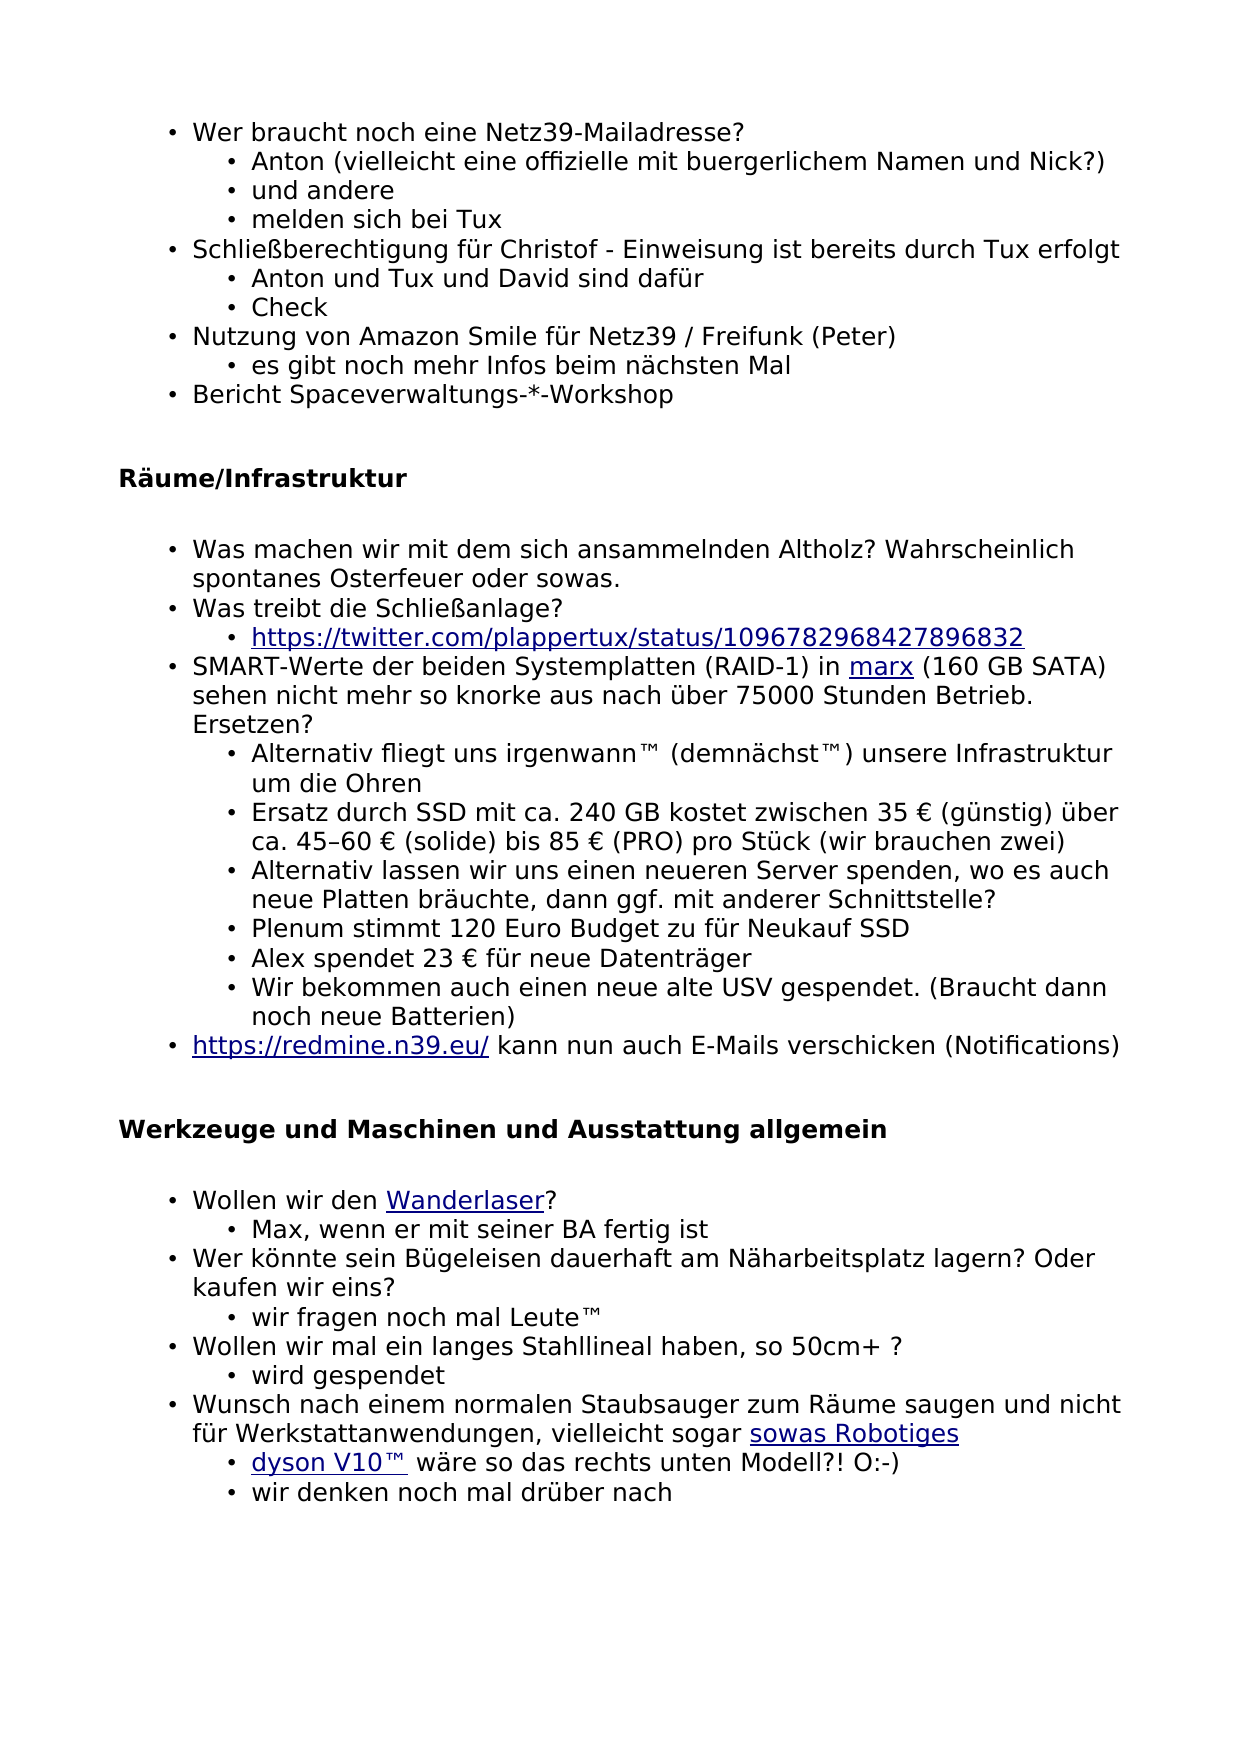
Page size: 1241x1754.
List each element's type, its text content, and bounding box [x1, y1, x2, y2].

list Nutzung von Amazon Smile für Netz39 / Freifunk (Peter) [177, 322, 1122, 351]
list wir fragen noch mal Leute™ [236, 1303, 1122, 1332]
list es gibt noch mehr Infos beim nächsten Mal [236, 351, 1122, 381]
list und andere [236, 176, 1122, 206]
list wird gespendet [236, 1361, 1122, 1390]
list Anton und Tux und David sind dafür [236, 264, 1122, 293]
list Alex spendet 23 € für neue Datenträger [236, 944, 1122, 973]
subtitle Räume/Infrastruktur [118, 464, 1122, 493]
list Alternativ lassen wir uns einen neueren Server spenden, wo es auch neue Platten bräuchte, dann ggf. mit anderer Schnittstelle? [236, 856, 1122, 914]
list Was treibt die Schließanlage? [177, 594, 1122, 623]
list Wollen wir den Wanderlaser? [177, 1186, 1122, 1215]
list wir denken noch mal drüber nach [236, 1478, 1122, 1507]
list SMART-Werte der beiden Systemplatten (RAID-1) in marx (160 GB SATA) sehen nicht mehr so knorke aus nach über 75000 Stunden Betrieb. Ersetzen? [177, 652, 1122, 739]
list Plenum stimmt 120 Euro Budget zu für Neukauf SSD [236, 914, 1122, 944]
list dyson V10™ wäre so das rechts unten Modell?! O:-) [236, 1448, 1122, 1478]
list melden sich bei Tux [236, 206, 1122, 235]
list Schließberechtigung für Christof - Einweisung ist bereits durch Tux erfolgt [177, 235, 1122, 264]
list Wer könnte sein Bügeleisen dauerhaft am Näharbeitsplatz lagern? Oder kaufen wir eins? [177, 1244, 1122, 1303]
subtitle Werkzeuge und Maschinen und Ausstattung allgemein [118, 1115, 1122, 1144]
list Anton (vielleicht eine offizielle mit buergerlichem Namen und Nick?) [236, 147, 1122, 176]
list Max, wenn er mit seiner BA fertig ist [236, 1215, 1122, 1244]
list Alternativ fliegt uns irgenwann™ (demnächst™) unsere Infrastruktur um die Ohren [236, 739, 1122, 798]
list Was machen wir mit dem sich ansammelnden Altholz? Wahrscheinlich spontanes Osterfeuer oder sowas. [177, 535, 1122, 594]
list https://twitter.com/plappertux/status/1096782968427896832 [236, 623, 1122, 652]
list Bericht Spaceverwaltungs-*-Workshop [177, 381, 1122, 410]
list Wunsch nach einem normalen Staubsauger zum Räume saugen und nicht für Werkstattanwendungen, vielleicht sogar sowas Robotiges [177, 1390, 1122, 1448]
list Wer braucht noch eine Netz39-Mailadresse? [177, 118, 1122, 147]
list Check [236, 293, 1122, 322]
list Wollen wir mal ein langes Stahllineal haben, so 50cm+ ? [177, 1332, 1122, 1361]
list https://redmine.n39.eu/ kann nun auch E-Mails verschicken (Notifications) [177, 1031, 1122, 1060]
list Wir bekommen auch einen neue alte USV gespendet. (Braucht dann noch neue Batterien) [236, 973, 1122, 1031]
list Ersatz durch SSD mit ca. 240 GB kostet zwischen 35 € (günstig) über ca. 45–60 € (solide) bis 85 € (PRO) pro Stück (wir brauchen zwei) [236, 798, 1122, 856]
